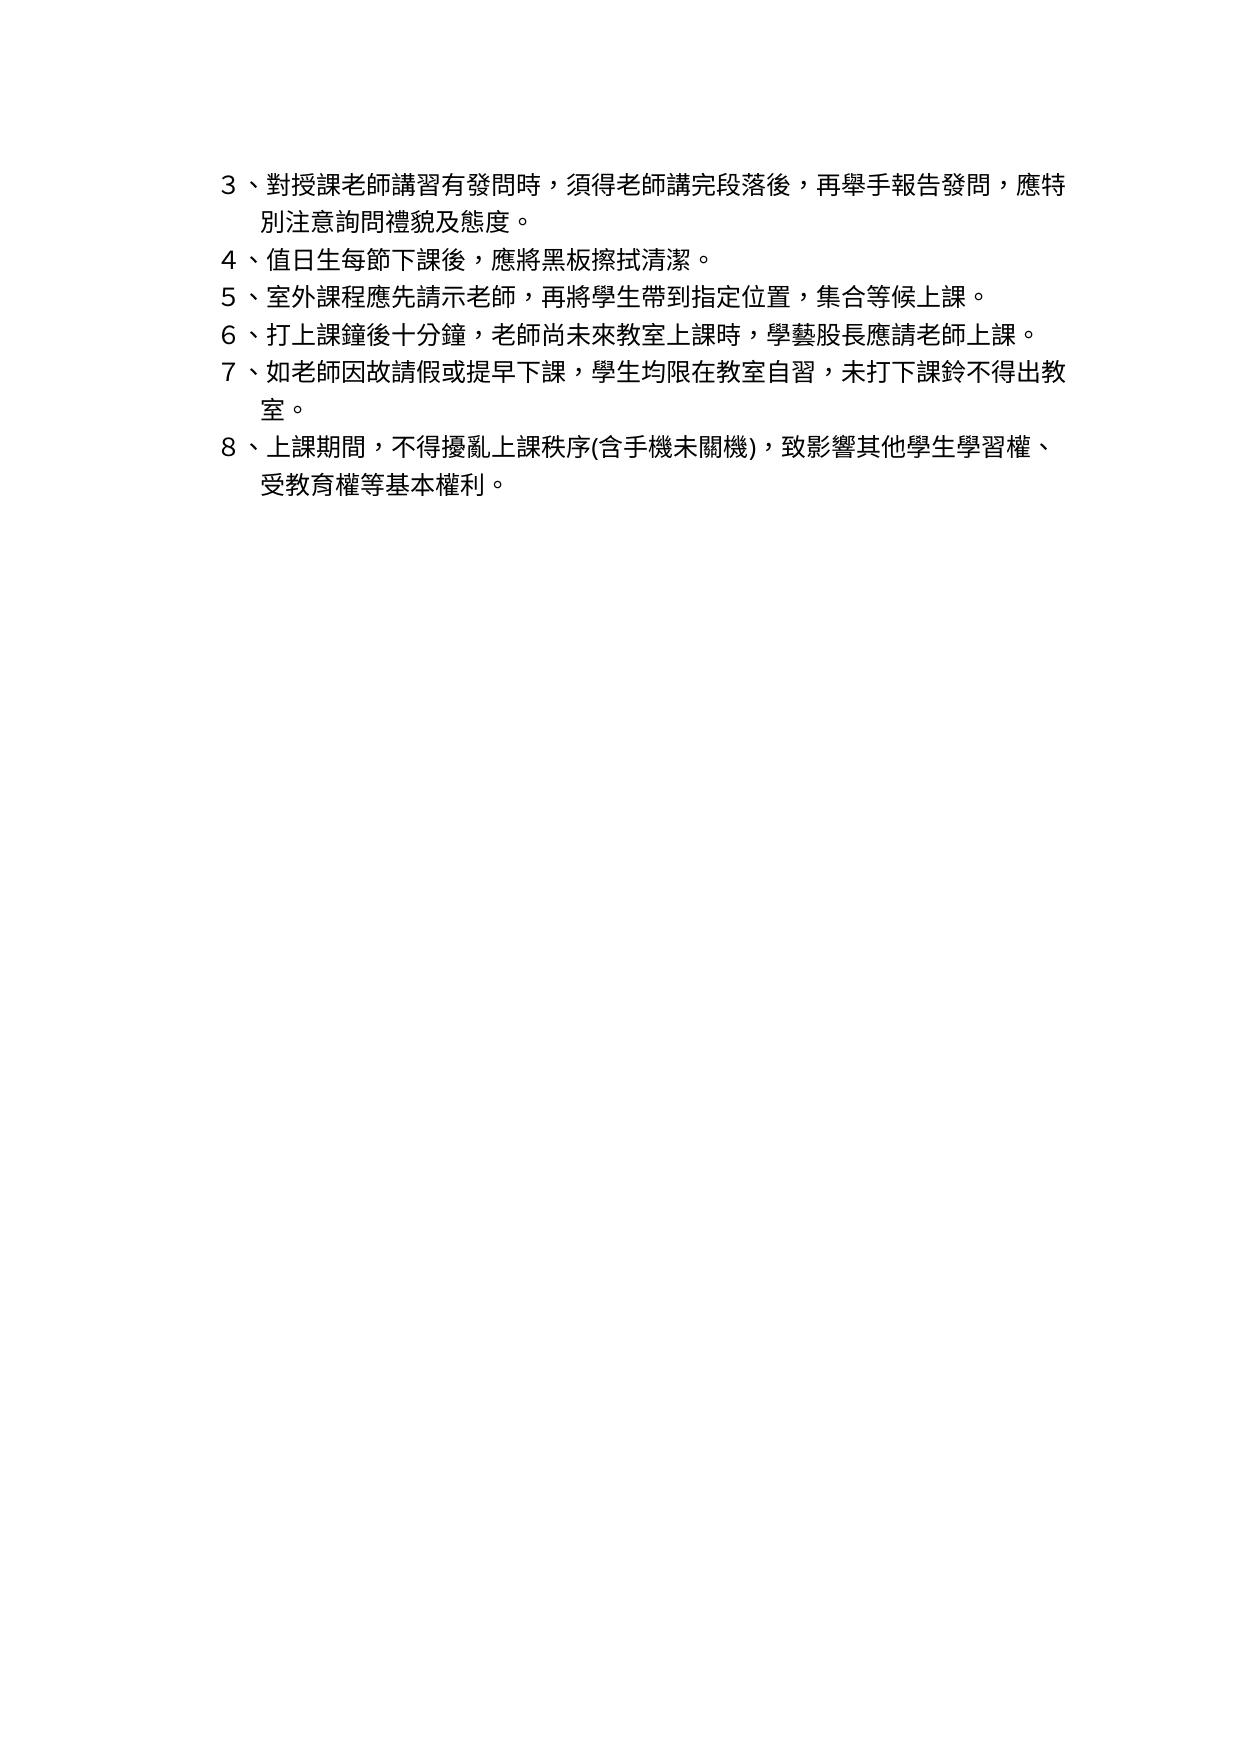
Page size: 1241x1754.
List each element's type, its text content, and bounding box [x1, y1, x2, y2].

text ８、上課期間，不得擾亂上課秩序(含手機未關機)，致影響其他學生學習權、受教育權等基本權利。 [216, 427, 1069, 502]
text ４、值日生每節下課後，應將黑板擦拭清潔。 [216, 239, 1069, 277]
text ５、室外課程應先請示老師，再將學生帶到指定位置，集合等候上課。 [216, 277, 1069, 314]
text ６、打上課鐘後十分鐘，老師尚未來教室上課時，學藝股長應請老師上課。 [216, 314, 1069, 352]
text ７、如老師因故請假或提早下課，學生均限在教室自習，未打下課鈴不得出教室。 [216, 352, 1069, 427]
text ３、對授課老師講習有發問時，須得老師講完段落後，再舉手報告發問，應特別注意詢問禮貌及態度。 [216, 164, 1069, 239]
